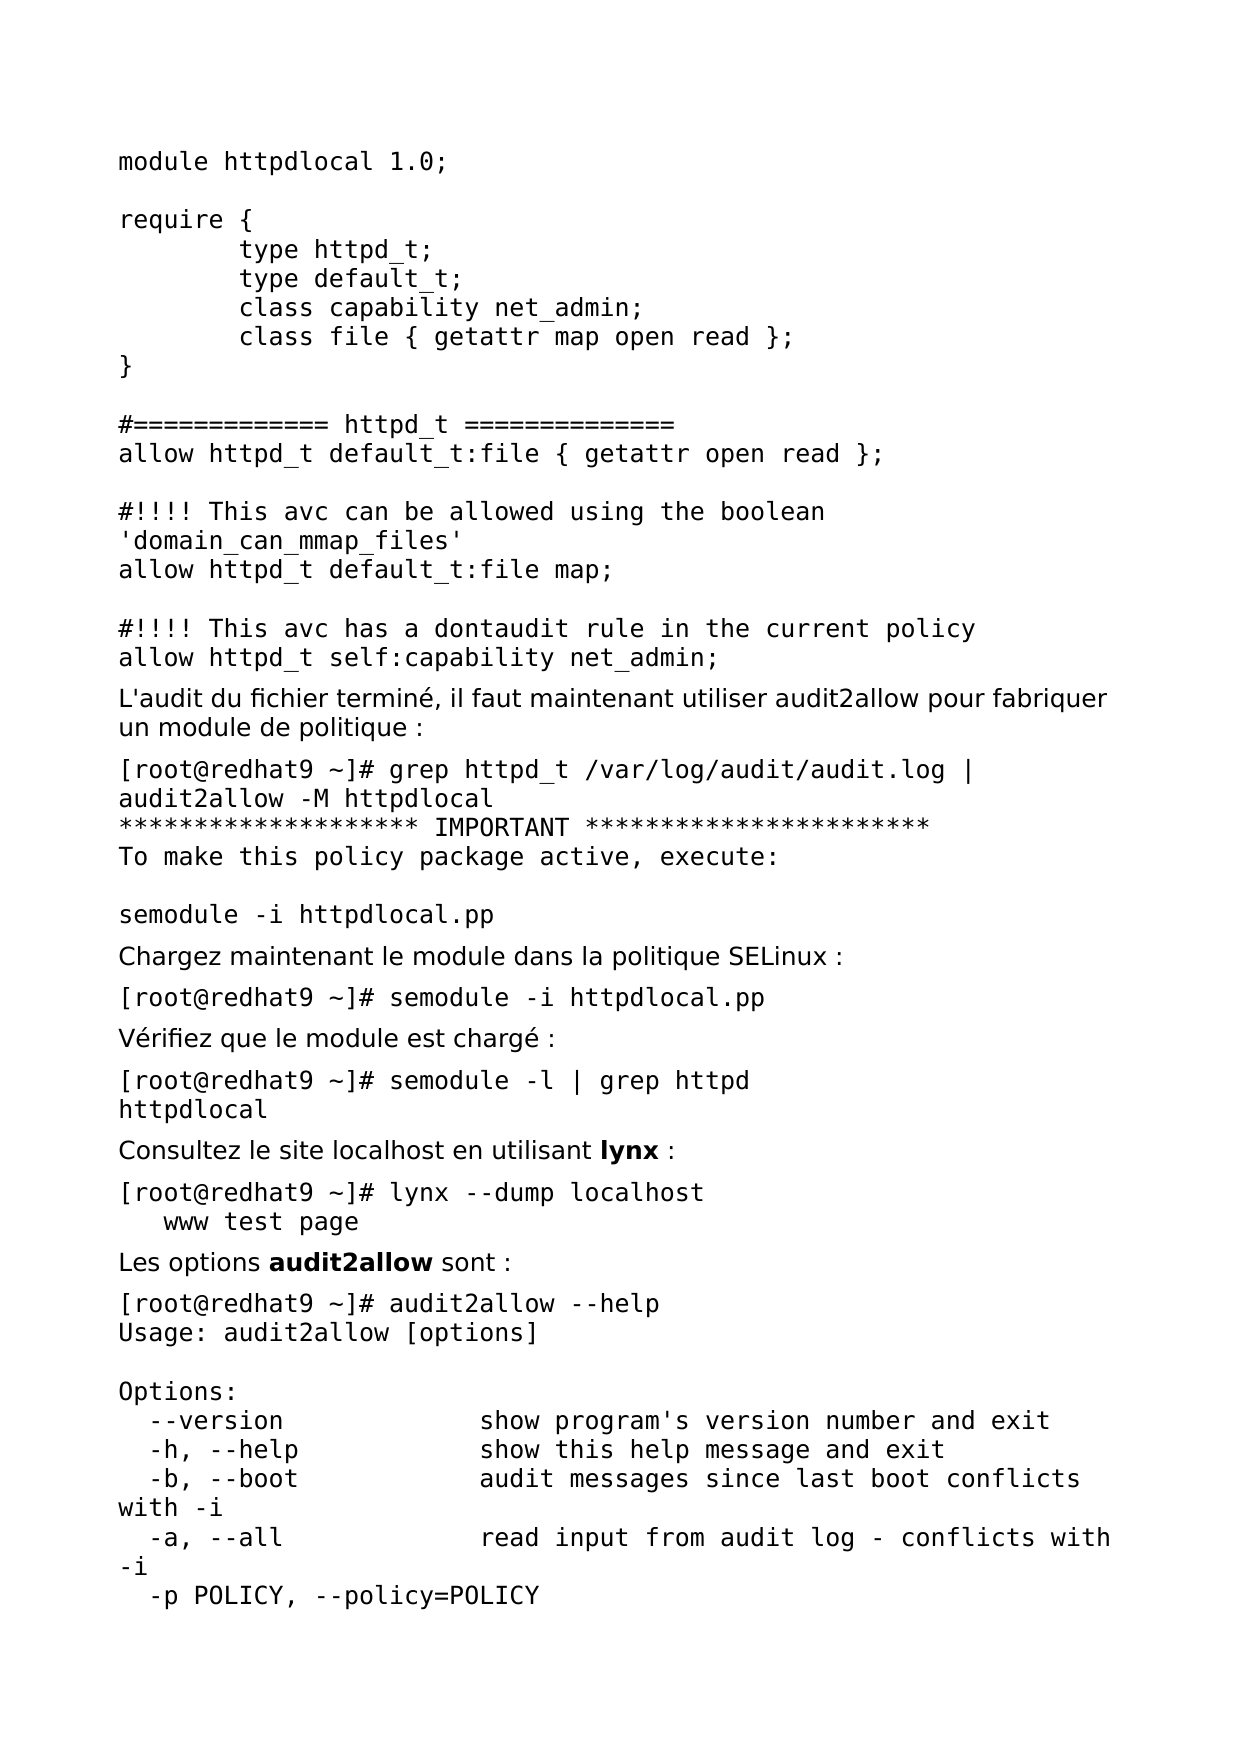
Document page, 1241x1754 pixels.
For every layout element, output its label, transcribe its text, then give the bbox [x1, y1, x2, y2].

text [root@redhat9 ~]# semodule -i httpdlocal.pp [118, 983, 1122, 1012]
text [root@redhat9 ~]# lynx --dump localhost www test page [118, 1178, 1122, 1236]
text L'audit du fichier terminé, il faut maintenant utiliser audit2allow pour fabriquer un module de politique : [118, 684, 1122, 742]
text Consultez le site localhost en utilisant lynx : [118, 1136, 1122, 1165]
text [root@redhat9 ~]# grep httpd_t /var/log/audit/audit.log | audit2allow -M httpdlocal ******************** IMPORTANT *********************** To make this policy package active, execute: semodule -i httpdlocal.pp [118, 755, 1122, 930]
text Les options audit2allow sont : [118, 1248, 1122, 1277]
text Vérifiez que le module est chargé : [118, 1024, 1122, 1053]
text [root@redhat9 ~]# audit2allow --help Usage: audit2allow [options] Options: --version show program's version number and exit -h, --help show this help message and exit -b, --boot audit messages since last boot conflicts with -i -a, --all read input from audit log - conflicts with -i -p POLICY, --policy=POLICY [118, 1289, 1122, 1610]
text [root@redhat9 ~]# semodule -l | grep httpd httpdlocal [118, 1066, 1122, 1124]
text Chargez maintenant le module dans la politique SELinux : [118, 942, 1122, 971]
text module httpdlocal 1.0; require { type httpd_t; type default_t; class capability net_admin; class file { getattr map open read }; } #============= httpd_t ============== allow httpd_t default_t:file { getattr open read }; #!!!! This avc can be allowed using the boolean 'domain_can_mmap_files' allow httpd_t default_t:file map; #!!!! This avc has a dontaudit rule in the current policy allow httpd_t self:capability net_admin; [118, 118, 1122, 672]
